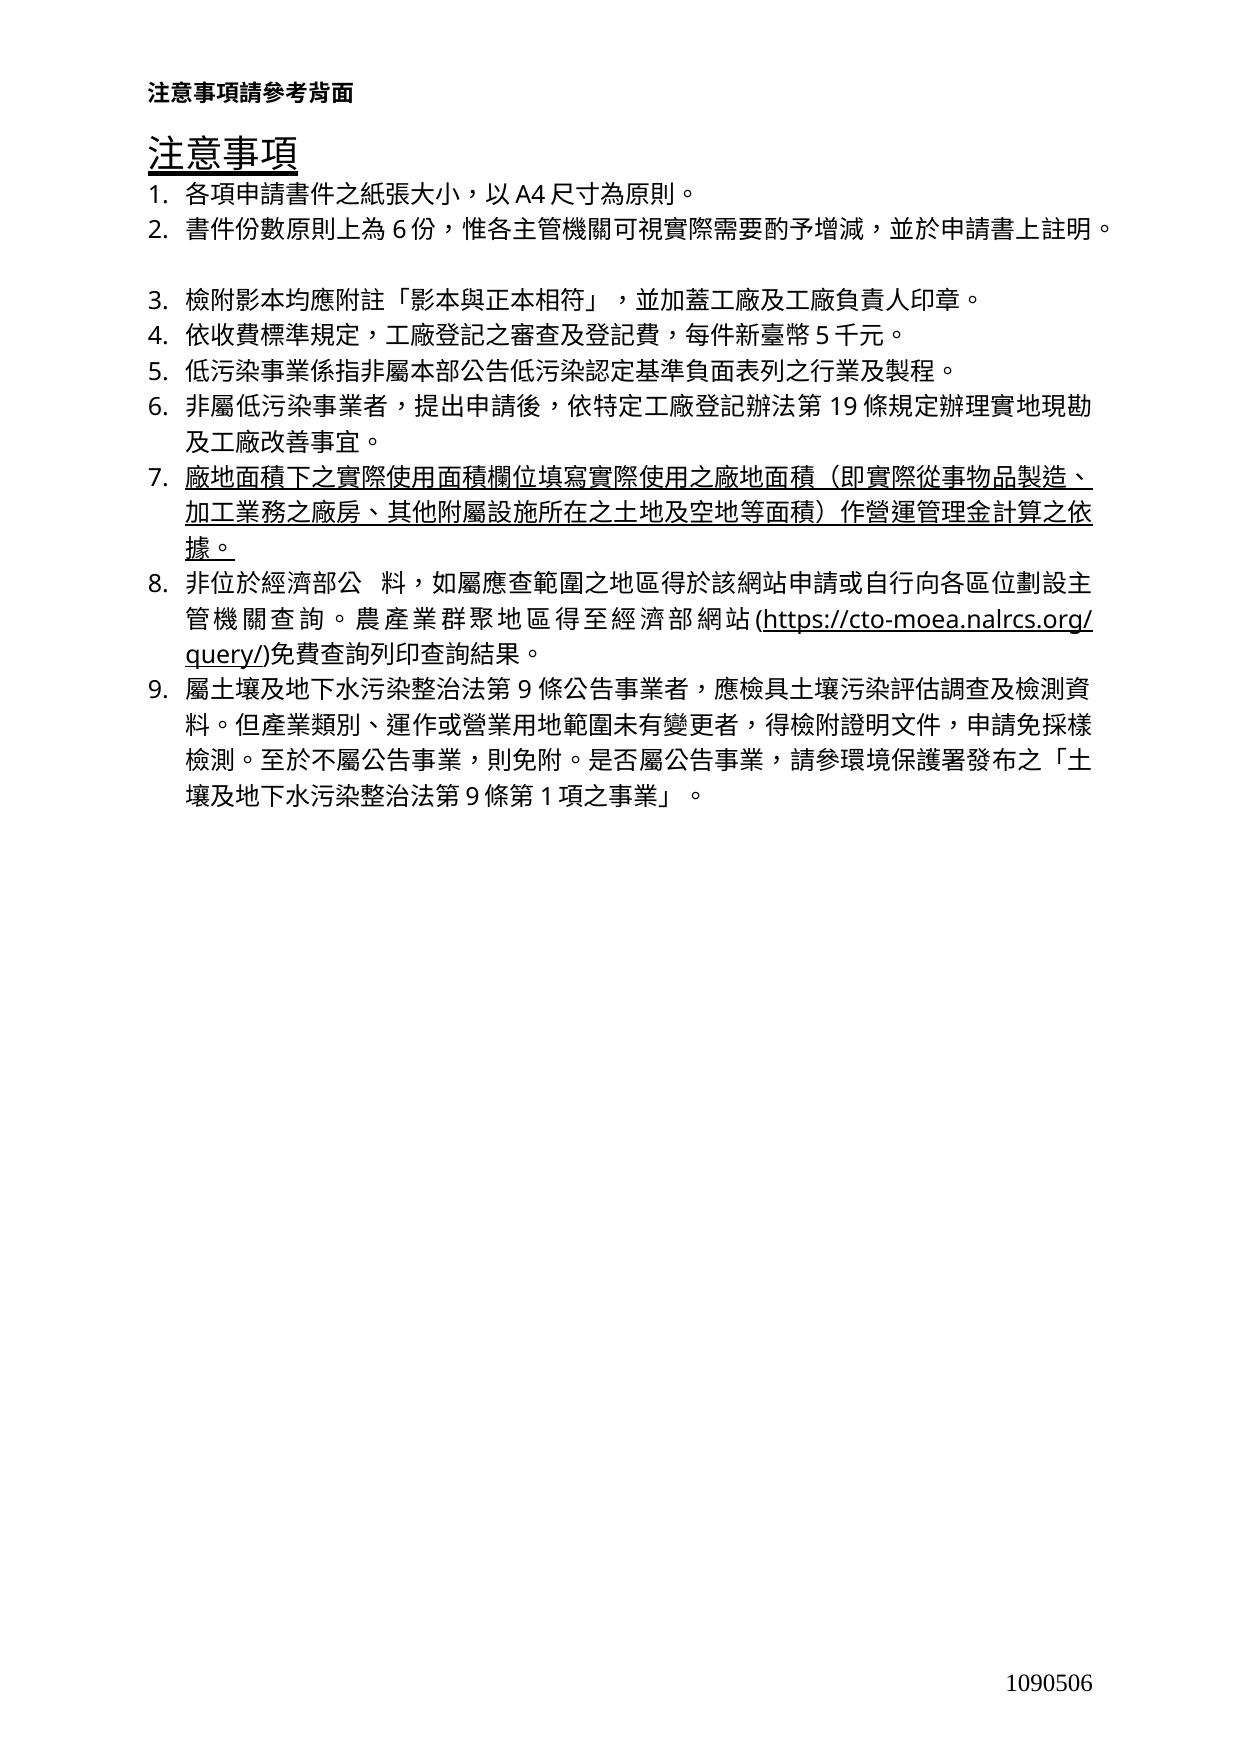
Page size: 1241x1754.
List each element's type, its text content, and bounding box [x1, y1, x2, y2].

text 注意事項 [148, 139, 1092, 175]
list 非屬低污染事業者，提出申請後，依特定工廠登記辦法第19條規定辦理實地現勘及工廠改善事宜。 [148, 387, 1092, 458]
text 注意事項請參考背面 [148, 77, 1092, 108]
list 屬土壤及地下水污染整治法第9 條公告事業者，應檢具土壤污染評估調查及檢測資料。但產業類別、運作或營業用地範圍未有變更者，得檢附證明文件，申請免採樣檢測。至於不屬公告事業，則免附。是否屬公告事業，請參環境保護署發布之「土壤及地下水污染整治法第9條第1項之事業」。 [148, 671, 1092, 812]
list 依收費標準規定，工廠登記之審查及登記費，每件新臺幣5千元。 [148, 316, 1092, 352]
list 各項申請書件之紙張大小，以A4尺寸為原則。 [148, 175, 1092, 210]
list 廠地面積下之實際使用面積欄位填寫實際使用之廠地面積（即實際從事物品製造、加工業務之廠房、其他附屬設施所在之土地及空地等面積）作營運管理金計算之依據。 [148, 458, 1092, 564]
list 書件份數原則上為6份，惟各主管機關可視實際需要酌予增減，並於申請書上註明。 [148, 210, 1092, 281]
list 非位於經濟部公 料，如屬應查範圍之地區得於該網站申請或自行向各區位劃設主管機關查詢。農產業群聚地區得至經濟部網站(https://cto-moea.nalrcs.org/query/)免費查詢列印查詢結果。 [148, 564, 1092, 671]
list 低污染事業係指非屬本部公告低污染認定基準負面表列之行業及製程。 [148, 352, 1092, 387]
list 檢附影本均應附註「影本與正本相符」，並加蓋工廠及工廠負責人印章。 [148, 281, 1092, 316]
